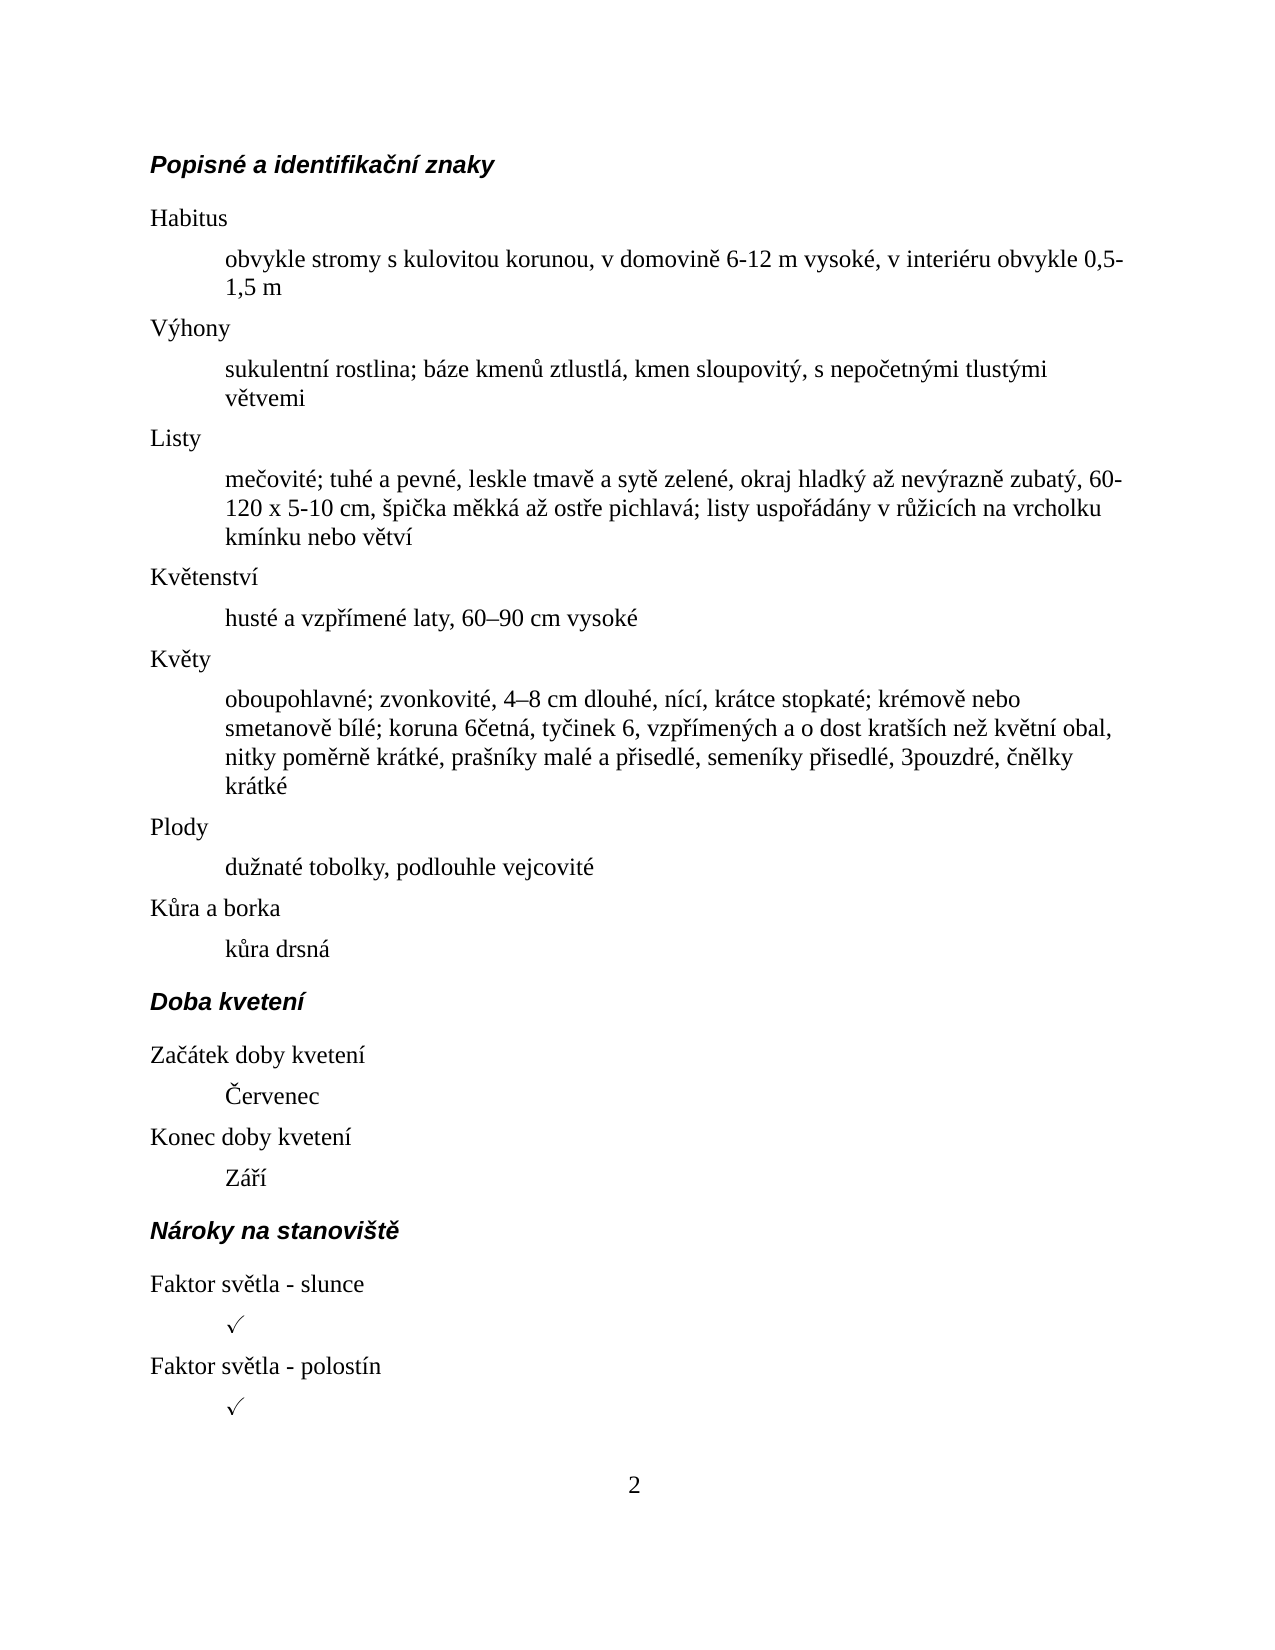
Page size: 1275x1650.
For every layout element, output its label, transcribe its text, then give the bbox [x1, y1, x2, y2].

text dužnaté tobolky, podlouhle vejcovité [225, 852, 1125, 881]
subtitle Nároky na stanoviště [150, 1216, 1125, 1245]
text Faktor světla - polostín [150, 1351, 1125, 1380]
text Začátek doby kvetení [150, 1041, 1125, 1069]
text Kůra a borka [150, 893, 1125, 922]
text Listy [150, 423, 1125, 452]
text Červenec [225, 1081, 1125, 1110]
text kůra drsná [225, 934, 1125, 962]
text Plody [150, 812, 1125, 840]
subtitle Doba kvetení [150, 987, 1125, 1016]
text Konec doby kvetení [150, 1122, 1125, 1151]
text obvykle stromy s kulovitou korunou, v domovině 6-12 m vysoké, v interiéru obvykle 0,5-1,5 m [225, 244, 1125, 301]
text sukulentní rostlina; báze kmenů ztlustlá, kmen sloupovitý, s nepočetnými tlustými větvemi [225, 354, 1125, 411]
text husté a vzpřímené laty, 60–90 cm vysoké [225, 603, 1125, 632]
text ✓ [225, 1310, 1125, 1339]
text Květy [150, 644, 1125, 673]
text Květenství [150, 562, 1125, 591]
subtitle Popisné a identifikační znaky [150, 150, 1125, 178]
text mečovité; tuhé a pevné, leskle tmavě a sytě zelené, okraj hladký až nevýrazně zubatý, 60-120 x 5-10 cm, špička měkká až ostře pichlavá; listy uspořádány v růžicích na vrcholku kmínku nebo větví [225, 464, 1125, 550]
text Habitus [150, 203, 1125, 232]
text oboupohlavné; zvonkovité, 4–8 cm dlouhé, nící, krátce stopkaté; krémově nebo smetanově bílé; koruna 6četná, tyčinek 6, vzpřímených a o dost kratších než květní obal, nitky poměrně krátké, prašníky malé a přisedlé, semeníky přisedlé, 3pouzdré, čnělky krátké [225, 684, 1125, 799]
text Září [225, 1163, 1125, 1191]
text Výhony [150, 313, 1125, 342]
text ✓ [225, 1392, 1125, 1420]
text Faktor světla - slunce [150, 1269, 1125, 1298]
